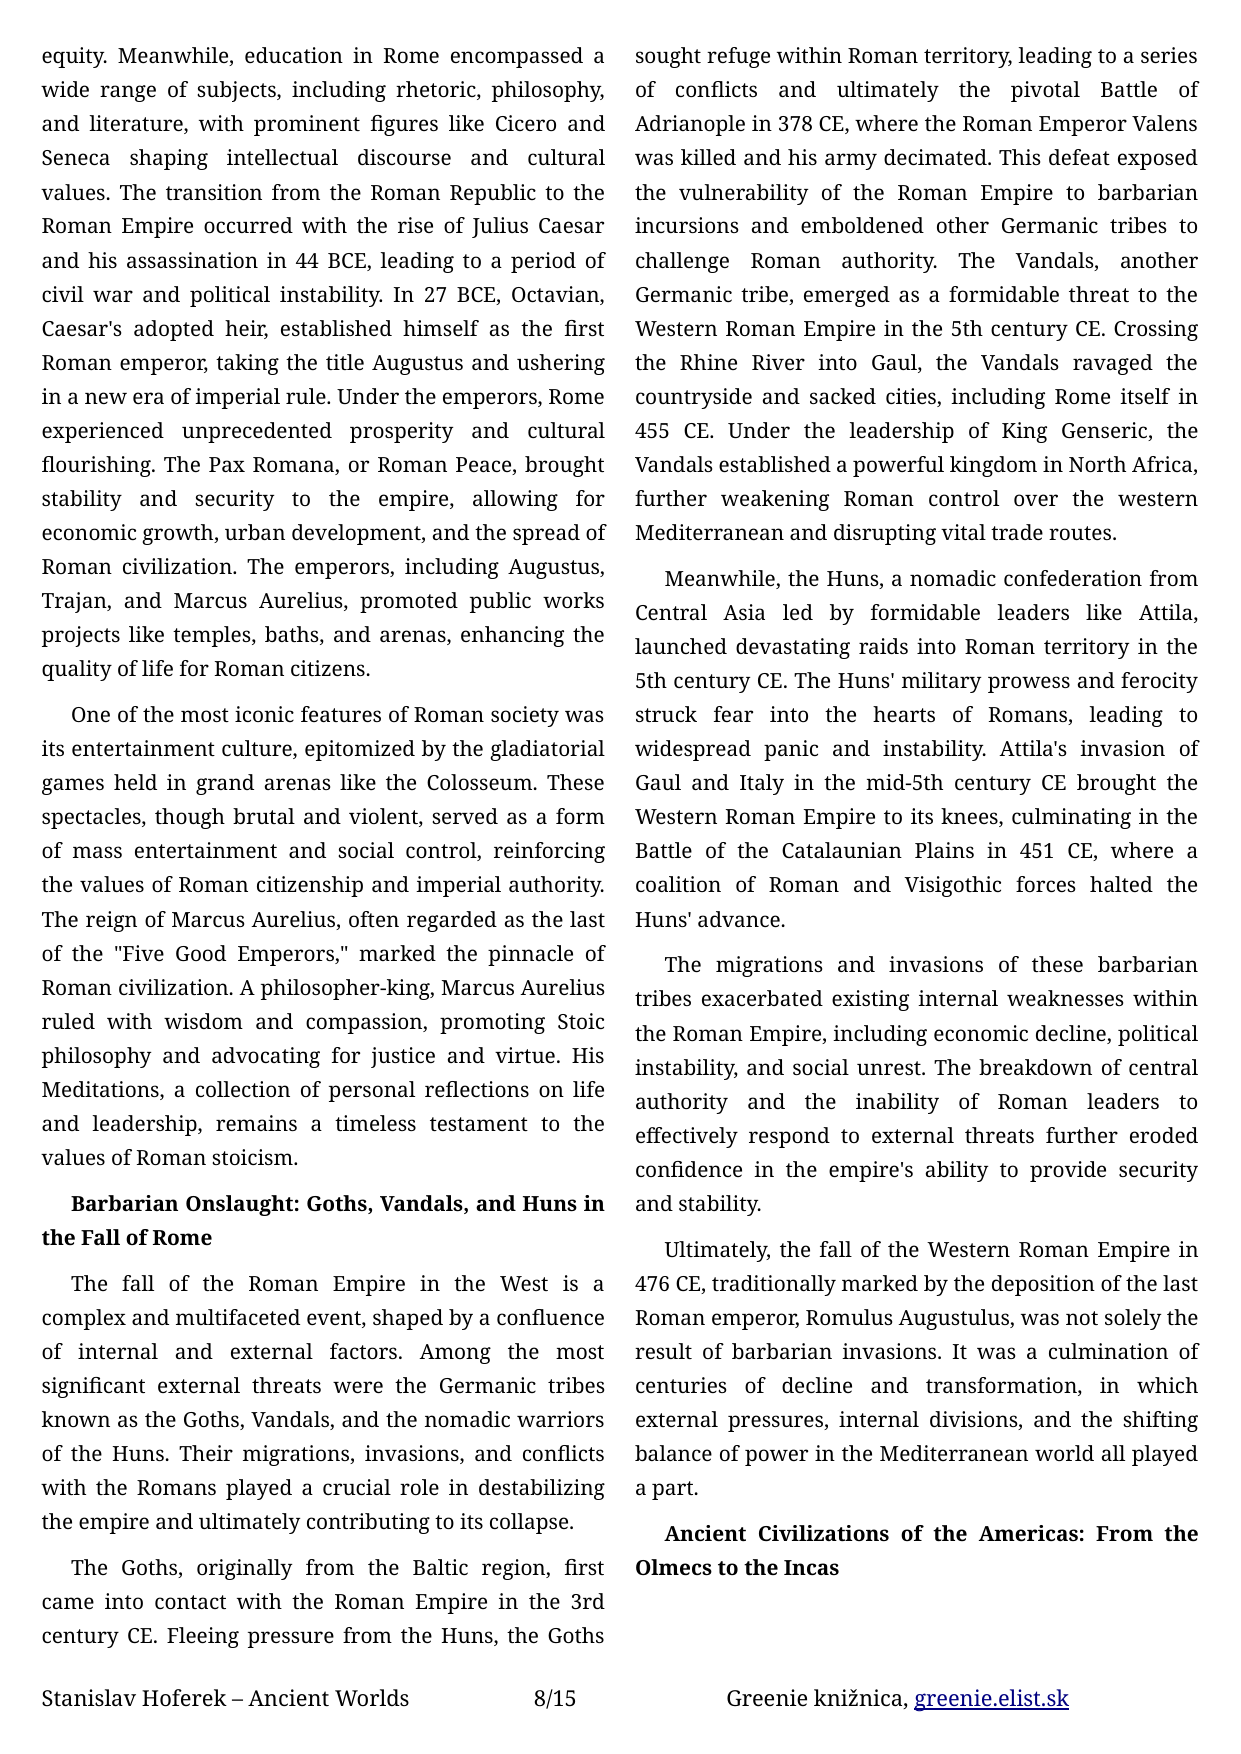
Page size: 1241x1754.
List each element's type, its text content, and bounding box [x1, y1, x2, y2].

text Ancient Civilizations of the Americas: From the Olmecs to the Incas [635, 1519, 1199, 1582]
text Ultimately, the fall of the Western Roman Empire in 476 CE, traditionally marked by the deposition of the last Roman emperor, Romulus Augustulus, was not solely the result of barbarian invasions. It was a culmination of centuries of decline and transformation, in which external pressures, internal divisions, and the shifting balance of power in the Mediterranean world all played a part. [635, 1235, 1199, 1502]
text The fall of the Roman Empire in the West is a complex and multifaceted event, shaped by a confluence of internal and external factors. Among the most significant external threats were the Germanic tribes known as the Goths, Vandals, and the nomadic warriors of the Huns. Their migrations, invasions, and conflicts with the Romans played a crucial role in destabilizing the empire and ultimately contributing to its collapse. [41, 1269, 605, 1536]
text One of the most iconic features of Roman society was its entertainment culture, epitomized by the gladiatorial games held in grand arenas like the Colosseum. These spectacles, though brutal and violent, served as a form of mass entertainment and social control, reinforcing the values of Roman citizenship and imperial authority. The reign of Marcus Aurelius, often regarded as the last of the "Five Good Emperors," marked the pinnacle of Roman civilization. A philosopher-king, Marcus Aurelius ruled with wisdom and compassion, promoting Stoic philosophy and advocating for justice and virtue. His Meditations, a collection of personal reflections on life and leadership, remains a timeless testament to the values of Roman stoicism. [41, 700, 605, 1172]
text equity. Meanwhile, education in Rome encompassed a wide range of subjects, including rhetoric, philosophy, and literature, with prominent figures like Cicero and Seneca shaping intellectual discourse and cultural values. The transition from the Roman Republic to the Roman Empire occurred with the rise of Julius Caesar and his assassination in 44 BCE, leading to a period of civil war and political instability. In 27 BCE, Octavian, Caesar's adopted heir, established himself as the first Roman emperor, taking the title Augustus and ushering in a new era of imperial rule. Under the emperors, Rome experienced unprecedented prosperity and cultural flourishing. The Pax Romana, or Roman Peace, brought stability and security to the empire, allowing for economic growth, urban development, and the spread of Roman civilization. The emperors, including Augustus, Trajan, and Marcus Aurelius, promoted public works projects like temples, baths, and arenas, enhancing the quality of life for Roman citizens. [41, 41, 605, 683]
text The migrations and invasions of these barbarian tribes exacerbated existing internal weaknesses within the Roman Empire, including economic decline, political instability, and social unrest. The breakdown of central authority and the inability of Roman leaders to effectively respond to external threats further eroded confidence in the empire's ability to provide security and stability. [635, 951, 1199, 1217]
text Barbarian Onslaught: Goths, Vandals, and Huns in the Fall of Rome [41, 1189, 605, 1251]
text sought refuge within Roman territory, leading to a series of conflicts and ultimately the pivotal Battle of Adrianople in 378 CE, where the Roman Emperor Valens was killed and his army decimated. This defeat exposed the vulnerability of the Roman Empire to barbarian incursions and emboldened other Germanic tribes to challenge Roman authority. The Vandals, another Germanic tribe, emerged as a formidable threat to the Western Roman Empire in the 5th century CE. Crossing the Rhine River into Gaul, the Vandals ravaged the countryside and sacked cities, including Rome itself in 455 CE. Under the leadership of King Genseric, the Vandals established a powerful kingdom in North Africa, further weakening Roman control over the western Mediterranean and disrupting vital trade routes. [635, 41, 1199, 547]
text The Goths, originally from the Baltic region, first came into contact with the Roman Empire in the 3rd century CE. Fleeing pressure from the Huns, the Goths [41, 1553, 605, 1650]
text Meanwhile, the Huns, a nomadic confederation from Central Asia led by formidable leaders like Attila, launched devastating raids into Roman territory in the 5th century CE. The Huns' military prowess and ferocity struck fear into the hearts of Romans, leading to widespread panic and instability. Attila's invasion of Gaul and Italy in the mid-5th century CE brought the Western Roman Empire to its knees, culminating in the Battle of the Catalaunian Plains in 451 CE, where a coalition of Roman and Visigothic forces halted the Huns' advance. [635, 564, 1199, 933]
